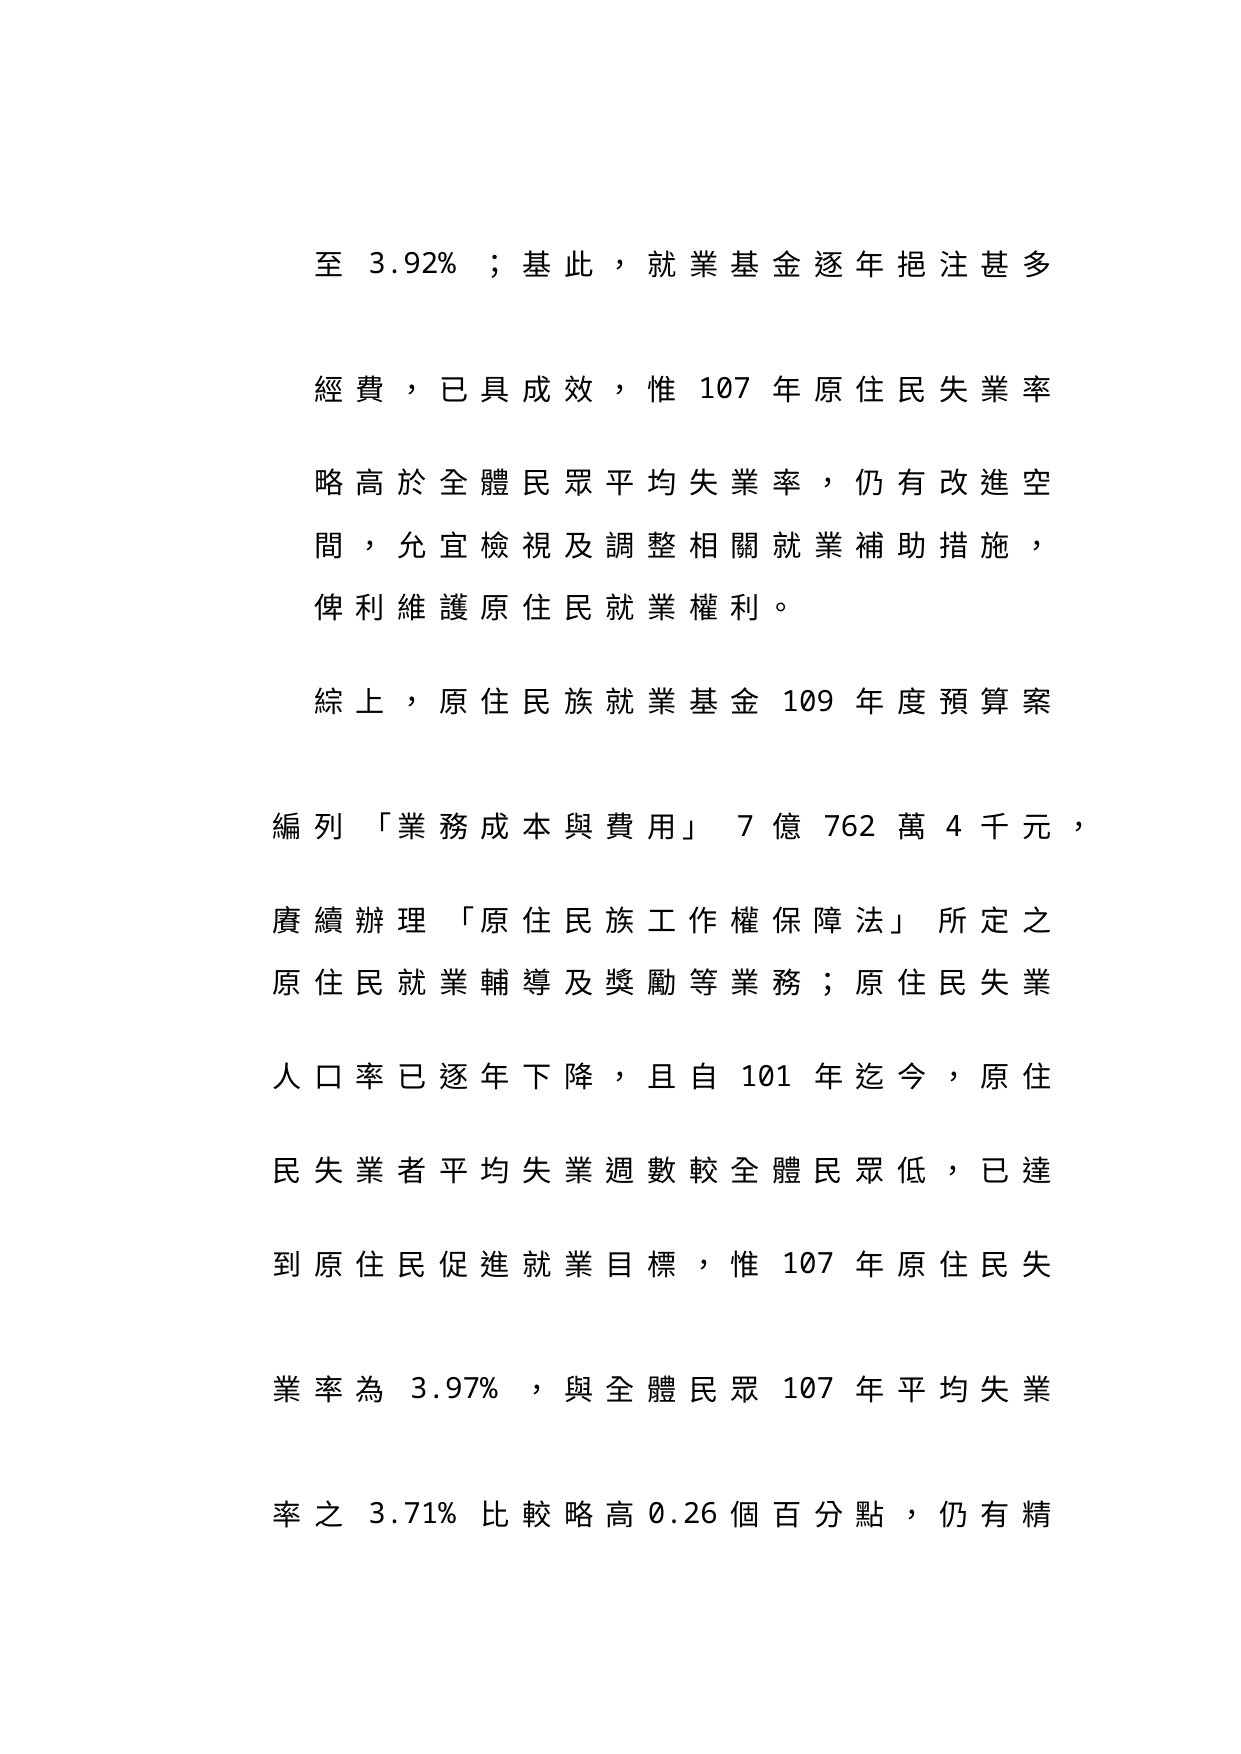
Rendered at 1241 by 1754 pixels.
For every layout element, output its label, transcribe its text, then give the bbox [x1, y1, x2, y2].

text 綜上，原住民族就業基金109年度預算案編列「業務成本與費用」7億762萬4千元，賡續辦理「原住民族工作權保障法」所定之原住民就業輔導及獎勵等業務；原住民失業人口率已逐年下降，且自101年迄今，原住民失業者平均失業週數較全體民眾低，已達到原住民促進就業目標，惟107年原住民失業率為3.97%，與全體民眾107年平均失業率之3.71%比較略高0.26個百分點，仍有精進空間，允宜滾動式檢視相關施政措施，俾利維護原住民就業權利。 [242, 627, 1058, 1564]
text 至3.92%；基此，就業基金逐年挹注甚多經費，已具成效，惟107年原住民失業率略高於全體民眾平均失業率，仍有改進空間，允宜檢視及調整相關就業補助措施，俾利維護原住民就業權利。 [271, 189, 1058, 627]
